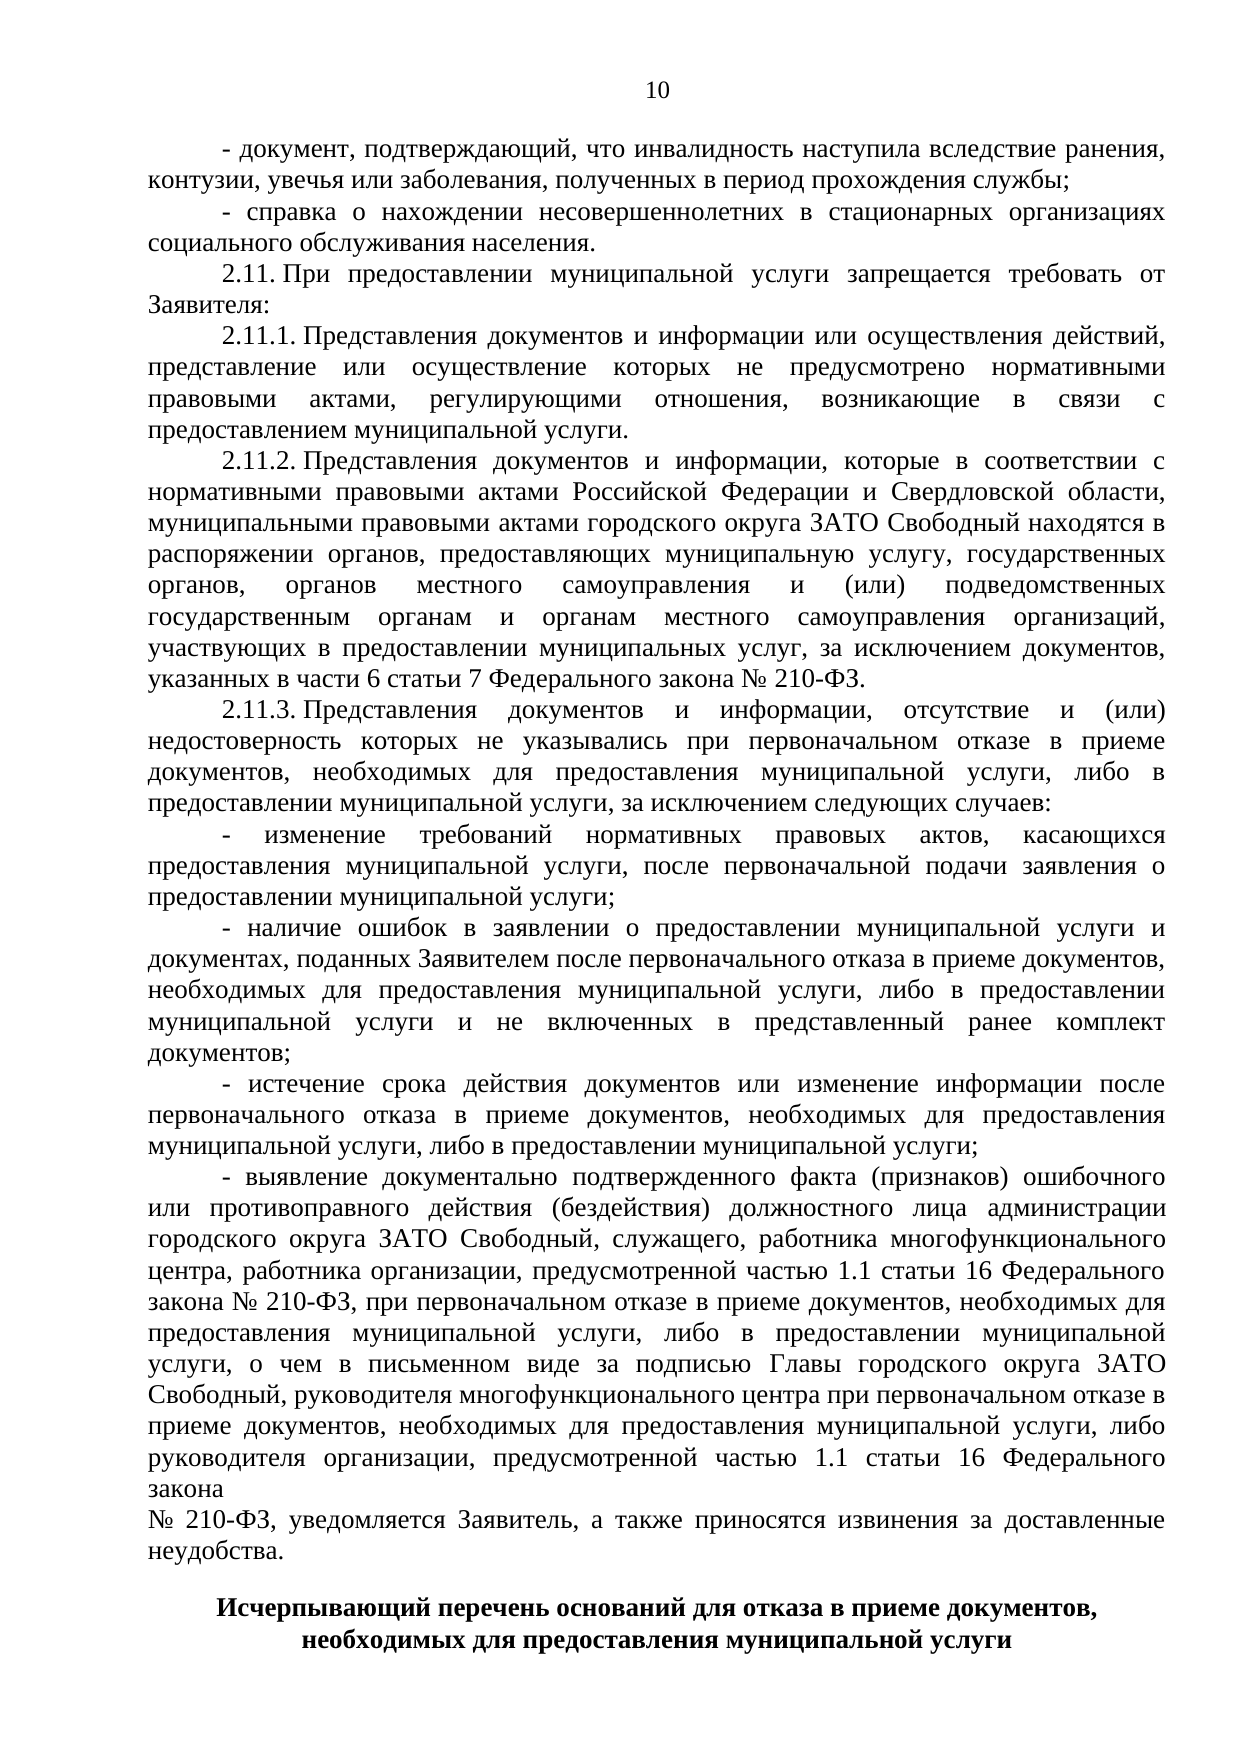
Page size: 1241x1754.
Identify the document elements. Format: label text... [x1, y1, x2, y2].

text - истечение срока действия документов или изменение информации после первоначального отказа в приеме документов, необходимых для предоставления муниципальной услуги, либо в предоставлении муниципальной услуги; [148, 1067, 1167, 1160]
text - выявление документально подтвержденного факта (признаков) ошибочного или противоправного действия (бездействия) должностного лица администрации городского округа ЗАТО Свободный, служащего, работника многофункционального центра, работника организации, предусмотренной частью 1.1 статьи 16 Федерального закона № 210-ФЗ, при первоначальном отказе в приеме документов, необходимых для предоставления муниципальной услуги, либо в предоставлении муниципальной услуги, о чем в письменном виде за подписью Главы городского округа ЗАТО Свободный, руководителя многофункционального центра при первоначальном отказе в приеме документов, необходимых для предоставления муниципальной услуги, либо руководителя организации, предусмотренной частью 1.1 статьи 16 Федерального закона № 210-ФЗ, уведомляется Заявитель, а также приносятся извинения за доставленные неудобства. [148, 1160, 1167, 1565]
text Исчерпывающий перечень оснований для отказа в приеме документов, необходимых для предоставления муниципальной услуги [148, 1592, 1167, 1654]
text 2.11.1. Представления документов и информации или осуществления действий, представление или осуществление которых не предусмотрено нормативными правовыми актами, регулирующими отношения, возникающие в связи с предоставлением муниципальной услуги. [148, 319, 1167, 444]
text - изменение требований нормативных правовых актов, касающихся предоставления муниципальной услуги, после первоначальной подачи заявления о предоставлении муниципальной услуги; [148, 818, 1167, 911]
text - наличие ошибок в заявлении о предоставлении муниципальной услуги и документах, поданных Заявителем после первоначального отказа в приеме документов, необходимых для предоставления муниципальной услуги, либо в предоставлении муниципальной услуги и не включенных в представленный ранее комплект документов; [148, 911, 1167, 1067]
text 2.11.2. Представления документов и информации, которые в соответствии с нормативными правовыми актами Российской Федерации и Свердловской области, муниципальными правовыми актами городского округа ЗАТО Свободный находятся в распоряжении органов, предоставляющих муниципальную услугу, государственных органов, органов местного самоуправления и (или) подведомственных государственным органам и органам местного самоуправления организаций, участвующих в предоставлении муниципальных услуг, за исключением документов, указанных в части 6 статьи 7 Федерального закона № 210-ФЗ. [148, 444, 1167, 693]
text - справка о нахождении несовершеннолетних в стационарных организациях социального обслуживания населения. [148, 195, 1167, 257]
text - документ, подтверждающий, что инвалидность наступила вследствие ранения, контузии, увечья или заболевания, полученных в период прохождения службы; [148, 132, 1167, 195]
text 2.11. При предоставлении муниципальной услуги запрещается требовать от Заявителя: [148, 257, 1167, 319]
text 2.11.3. Представления документов и информации, отсутствие и (или) недостоверность которых не указывались при первоначальном отказе в приеме документов, необходимых для предоставления муниципальной услуги, либо в предоставлении муниципальной услуги, за исключением следующих случаев: [148, 693, 1167, 818]
